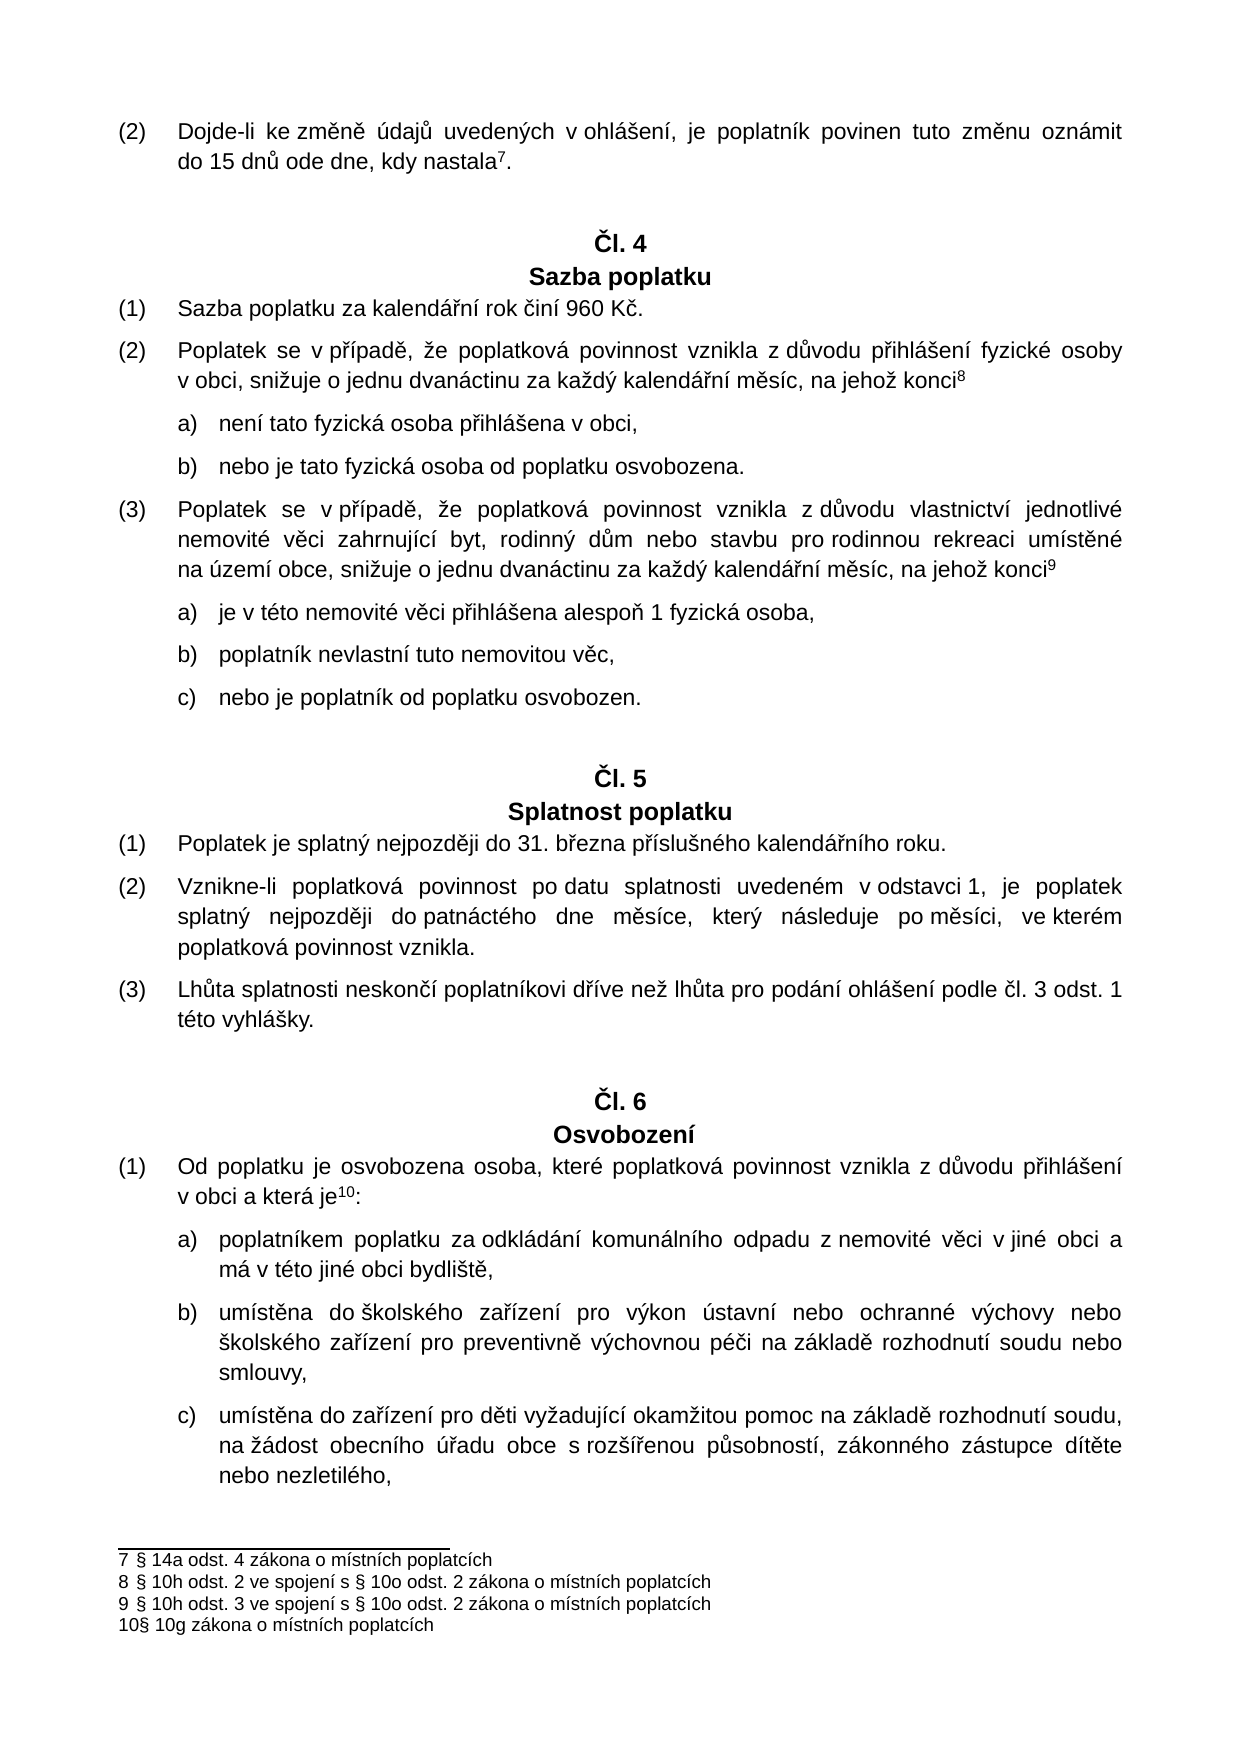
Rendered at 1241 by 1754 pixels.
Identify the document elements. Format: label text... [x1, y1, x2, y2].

list § 10h odst. 2 ve spojení s § 10o odst. 2 zákona o místních poplatcích [118, 1571, 1122, 1592]
list Vznikne-li poplatková povinnost po datu splatnosti uvedeném v odstavci 1, je poplatek splatný nejpozději do patnáctého dne měsíce, který následuje po měsíci, ve kterém poplatková povinnost vznikla. [118, 873, 1122, 960]
list nebo je poplatník od poplatku osvobozen. [177, 684, 1122, 711]
list umístěna do zařízení pro děti vyžadující okamžitou pomoc na základě rozhodnutí soudu, na žádost obecního úřadu obce s rozšířenou působností, zákonného zástupce dítěte nebo nezletilého, [177, 1402, 1122, 1488]
list není tato fyzická osoba přihlášena v obci, [177, 410, 1122, 437]
list poplatníkem poplatku za odkládání komunálního odpadu z nemovité věci v jiné obci a má v této jiné obci bydliště, [177, 1226, 1122, 1282]
list § 10h odst. 3 ve spojení s § 10o odst. 2 zákona o místních poplatcích [118, 1592, 1122, 1614]
list Dojde-li ke změně údajů uvedených v ohlášení, je poplatník povinen tuto změnu oznámit do 15 dnů ode dne, kdy nastala. [118, 118, 1122, 175]
list Poplatek se v případě, že poplatková povinnost vznikla z důvodu vlastnictví jednotlivé nemovité věci zahrnující byt, rodinný dům nebo stavbu pro rodinnou rekreaci umístěné na území obce, snižuje o jednu dvanáctinu za každý kalendářní měsíc, na jehož konci [118, 496, 1122, 582]
list Sazba poplatku za kalendářní rok činí 960 Kč. [118, 294, 1122, 321]
list § 14a odst. 4 zákona o místních poplatcích [118, 1549, 1122, 1571]
subtitle Čl. 4 Sazba poplatku [118, 228, 1122, 290]
list Poplatek je splatný nejpozději do 31. března příslušného kalendářního roku. [118, 830, 1122, 857]
list nebo je tato fyzická osoba od poplatku osvobozena. [177, 453, 1122, 479]
subtitle Čl. 5 Splatnost poplatku [118, 764, 1122, 826]
list umístěna do školského zařízení pro výkon ústavní nebo ochranné výchovy nebo školského zařízení pro preventivně výchovnou péči na základě rozhodnutí soudu nebo smlouvy, [177, 1298, 1122, 1385]
list je v této nemovité věci přihlášena alespoň 1 fyzická osoba, [177, 599, 1122, 625]
list Od poplatku je osvobozena osoba, které poplatková povinnost vznikla z důvodu přihlášení v obci a která je: [118, 1153, 1122, 1209]
list poplatník nevlastní tuto nemovitou věc, [177, 641, 1122, 668]
subtitle Čl. 6 Osvobození [118, 1087, 1122, 1148]
list § 10g zákona o místních poplatcích [118, 1614, 1122, 1635]
list Lhůta splatnosti neskončí poplatníkovi dříve než lhůta pro podání ohlášení podle čl. 3 odst. 1 této vyhlášky. [118, 976, 1122, 1033]
list Poplatek se v případě, že poplatková povinnost vznikla z důvodu přihlášení fyzické osoby v obci, snižuje o jednu dvanáctinu za každý kalendářní měsíc, na jehož konci [118, 337, 1122, 394]
